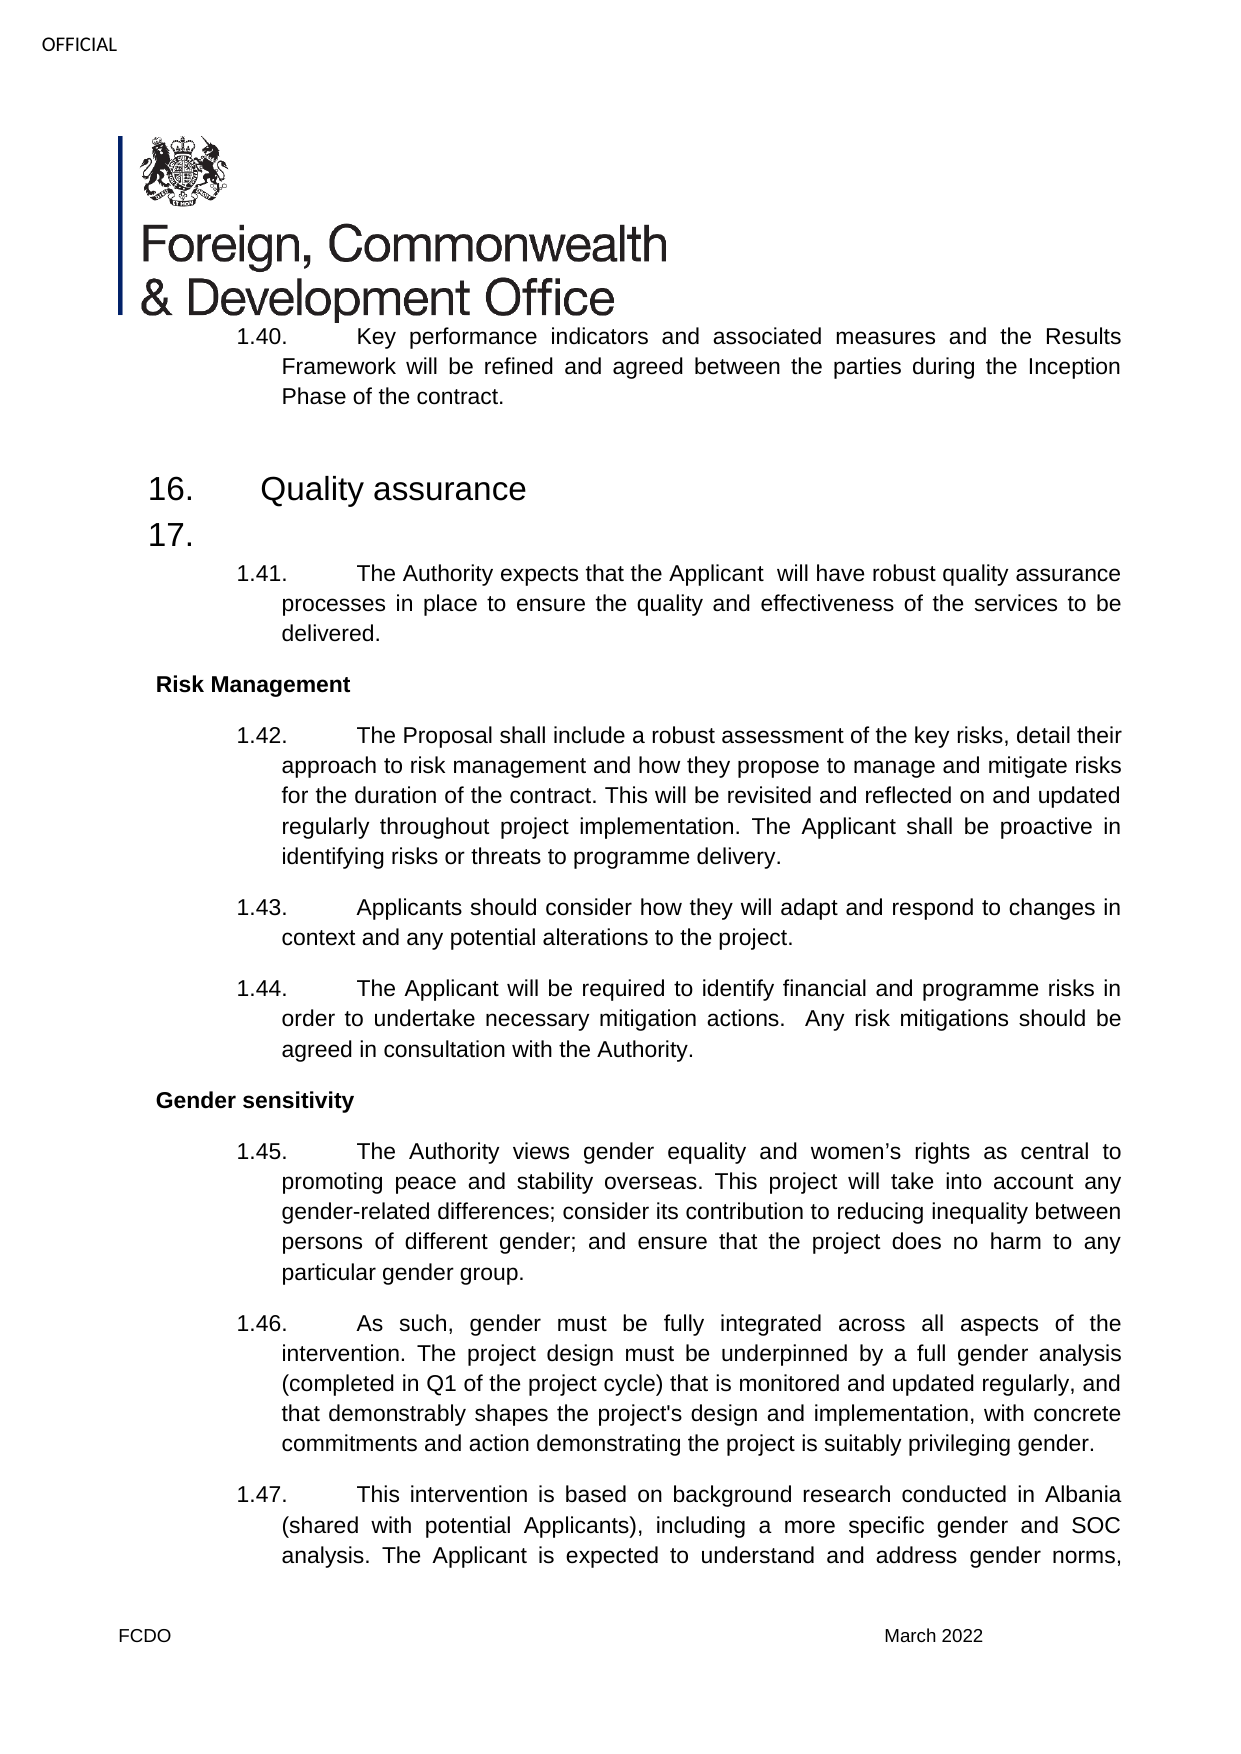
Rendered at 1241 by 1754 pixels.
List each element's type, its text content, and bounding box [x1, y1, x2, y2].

list As such, gender must be fully integrated across all aspects of the intervention. The project design must be underpinned by a full gender analysis (completed in Q1 of the project cycle) that is monitored and updated regularly, and that demonstrably shapes the project's design and implementation, with concrete commitments and action demonstrating the project is suitably privileging gender. [236, 1309, 1122, 1457]
list Applicants should consider how they will adapt and respond to changes in context and any potential alterations to the project. [236, 894, 1122, 951]
list The Proposal shall include a robust assessment of the key risks, detail their approach to risk management and how they propose to manage and mitigate risks for the duration of the contract. This will be revisited and reflected on and updated regularly throughout project implementation. The Applicant shall be proactive in identifying risks or threats to programme delivery. [236, 722, 1122, 869]
text Gender sensitivity [156, 1087, 1122, 1113]
list The Applicant will be required to identify financial and programme risks in order to undertake necessary mitigation actions. Any risk mitigations should be agreed in consultation with the Authority. [236, 975, 1122, 1062]
list The Authority views gender equality and women’s rights as central to promoting peace and stability overseas. This project will take into account any gender-related differences; consider its contribution to reducing inequality between persons of different gender; and ensure that the project does no harm to any particular gender group. [236, 1138, 1122, 1285]
list The Authority expects that the Applicant will have robust quality assurance processes in place to ensure the quality and effectiveness of the services to be delivered. [236, 559, 1122, 646]
list This intervention is based on background research conducted in Albania (shared with potential Applicants), including a more specific gender and SOC analysis. The Applicant is expected to understand and address gender norms, [236, 1481, 1122, 1568]
list Key performance indicators and associated measures and the Results Framework will be refined and agreed between the parties during the Inception Phase of the contract. [236, 323, 1122, 409]
subtitle Quality assurance [148, 469, 1122, 508]
text Risk Management [156, 671, 1122, 697]
